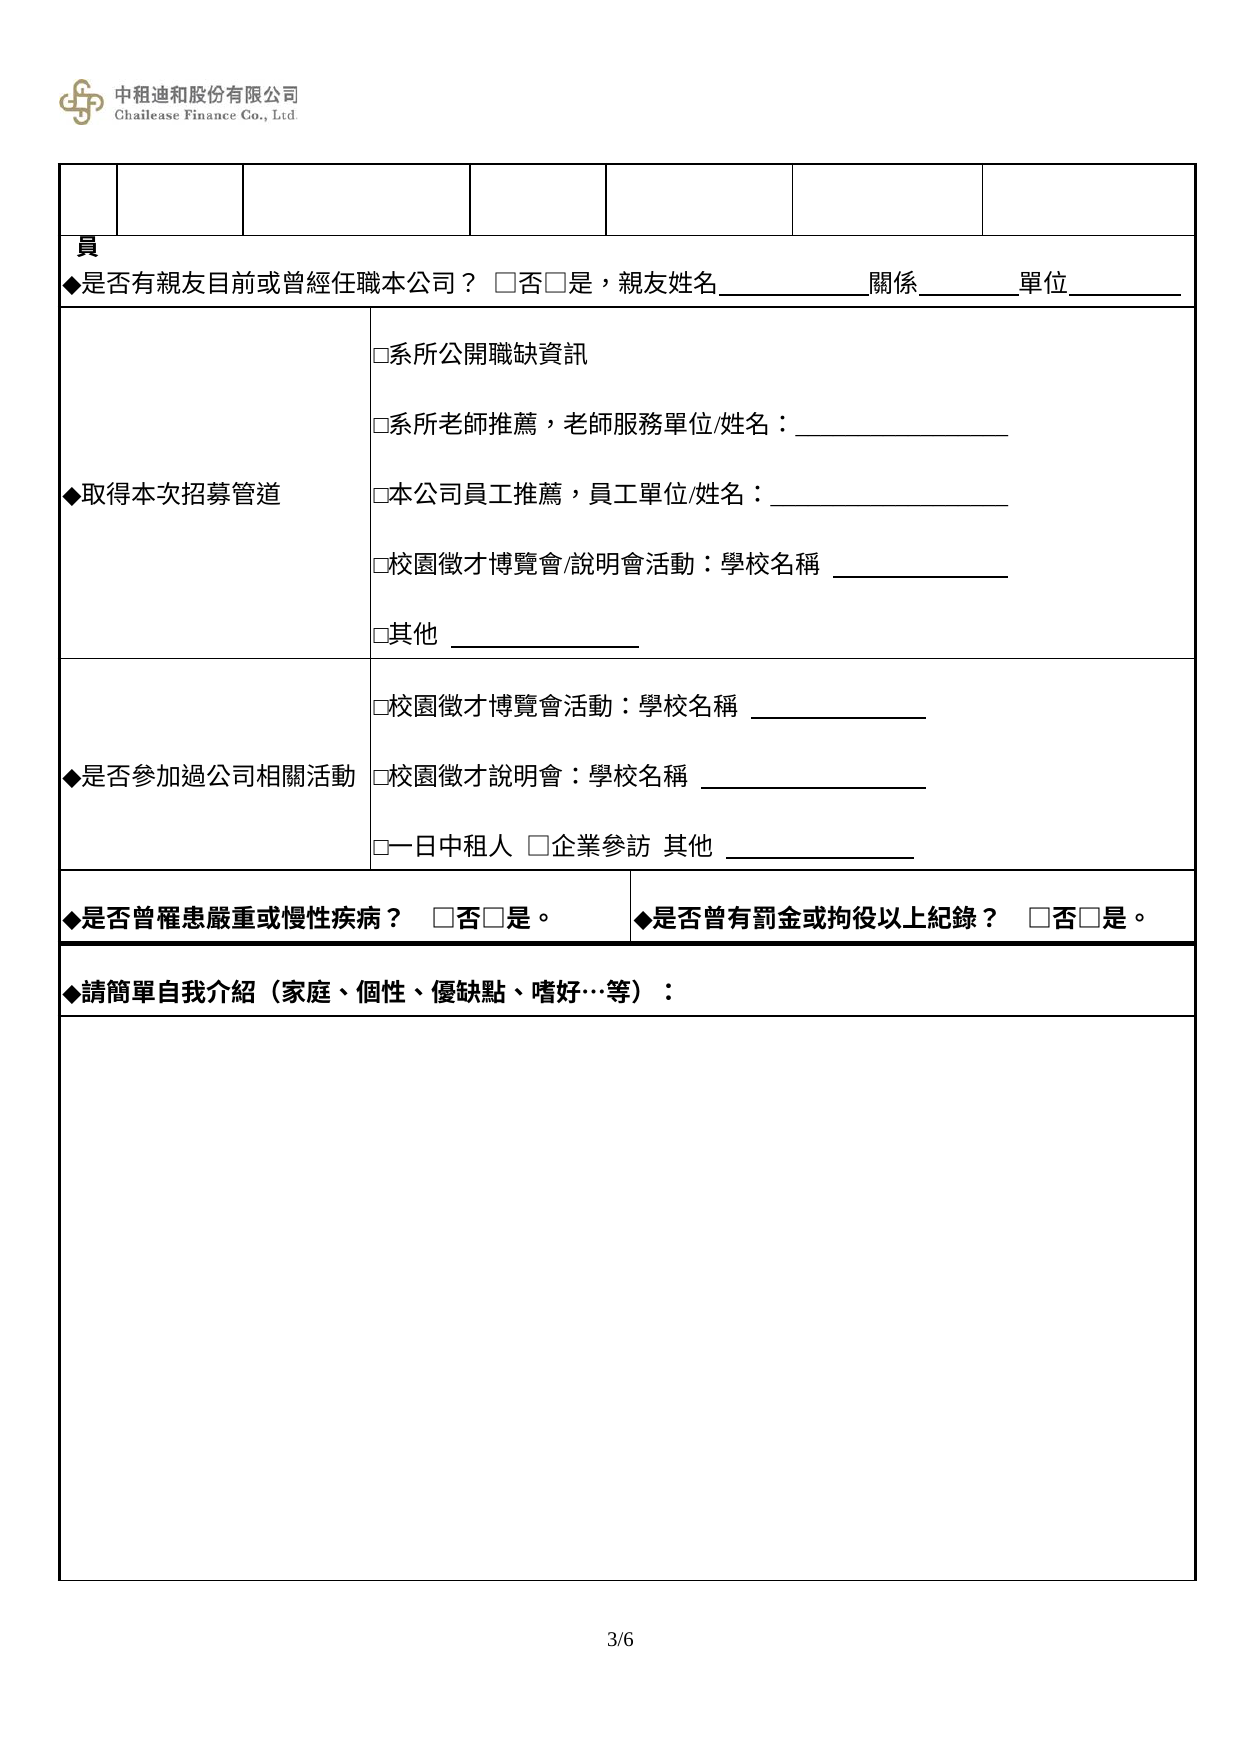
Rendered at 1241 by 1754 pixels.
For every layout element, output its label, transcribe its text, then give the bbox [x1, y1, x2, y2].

table_cell [607, 165, 792, 234]
table_cell [983, 165, 1194, 234]
table_cell ◆取得本次招募管道 [61, 308, 370, 658]
table_cell [471, 165, 605, 234]
table_cell □校園徵才博覽會活動：學校名稱 □校園徵才說明會：學校名稱 □一日中租人 □企業參訪 其他 [371, 659, 1194, 869]
table_cell [244, 165, 469, 234]
table_cell ◆是否有親友目前或曾經任職本公司？ □否□是，親友姓名 關係 單位 [61, 236, 1194, 306]
table_cell [793, 165, 982, 234]
table_cell [118, 165, 242, 234]
table_cell ◆是否曾罹患嚴重或慢性疾病？ □否□是。 [61, 871, 630, 941]
table_cell □系所公開職缺資訊 □系所老師推薦，老師服務單位/姓名：_________________ □本公司員工推薦，員工單位/姓名：___________________ □校園徵才博覽會/說明會活動：學校名稱 □其他 [371, 308, 1194, 658]
table_cell 家庭成員 [61, 165, 116, 234]
table_cell ◆請簡單自我介紹（家庭、個性、優缺點、嗜好…等）： [61, 946, 1194, 1015]
table_cell ◆是否曾有罰金或拘役以上紀錄？ □否□是。 [631, 871, 1194, 941]
table_cell ◆是否參加過公司相關活動 [61, 659, 370, 869]
table_cell [61, 1017, 1194, 1579]
